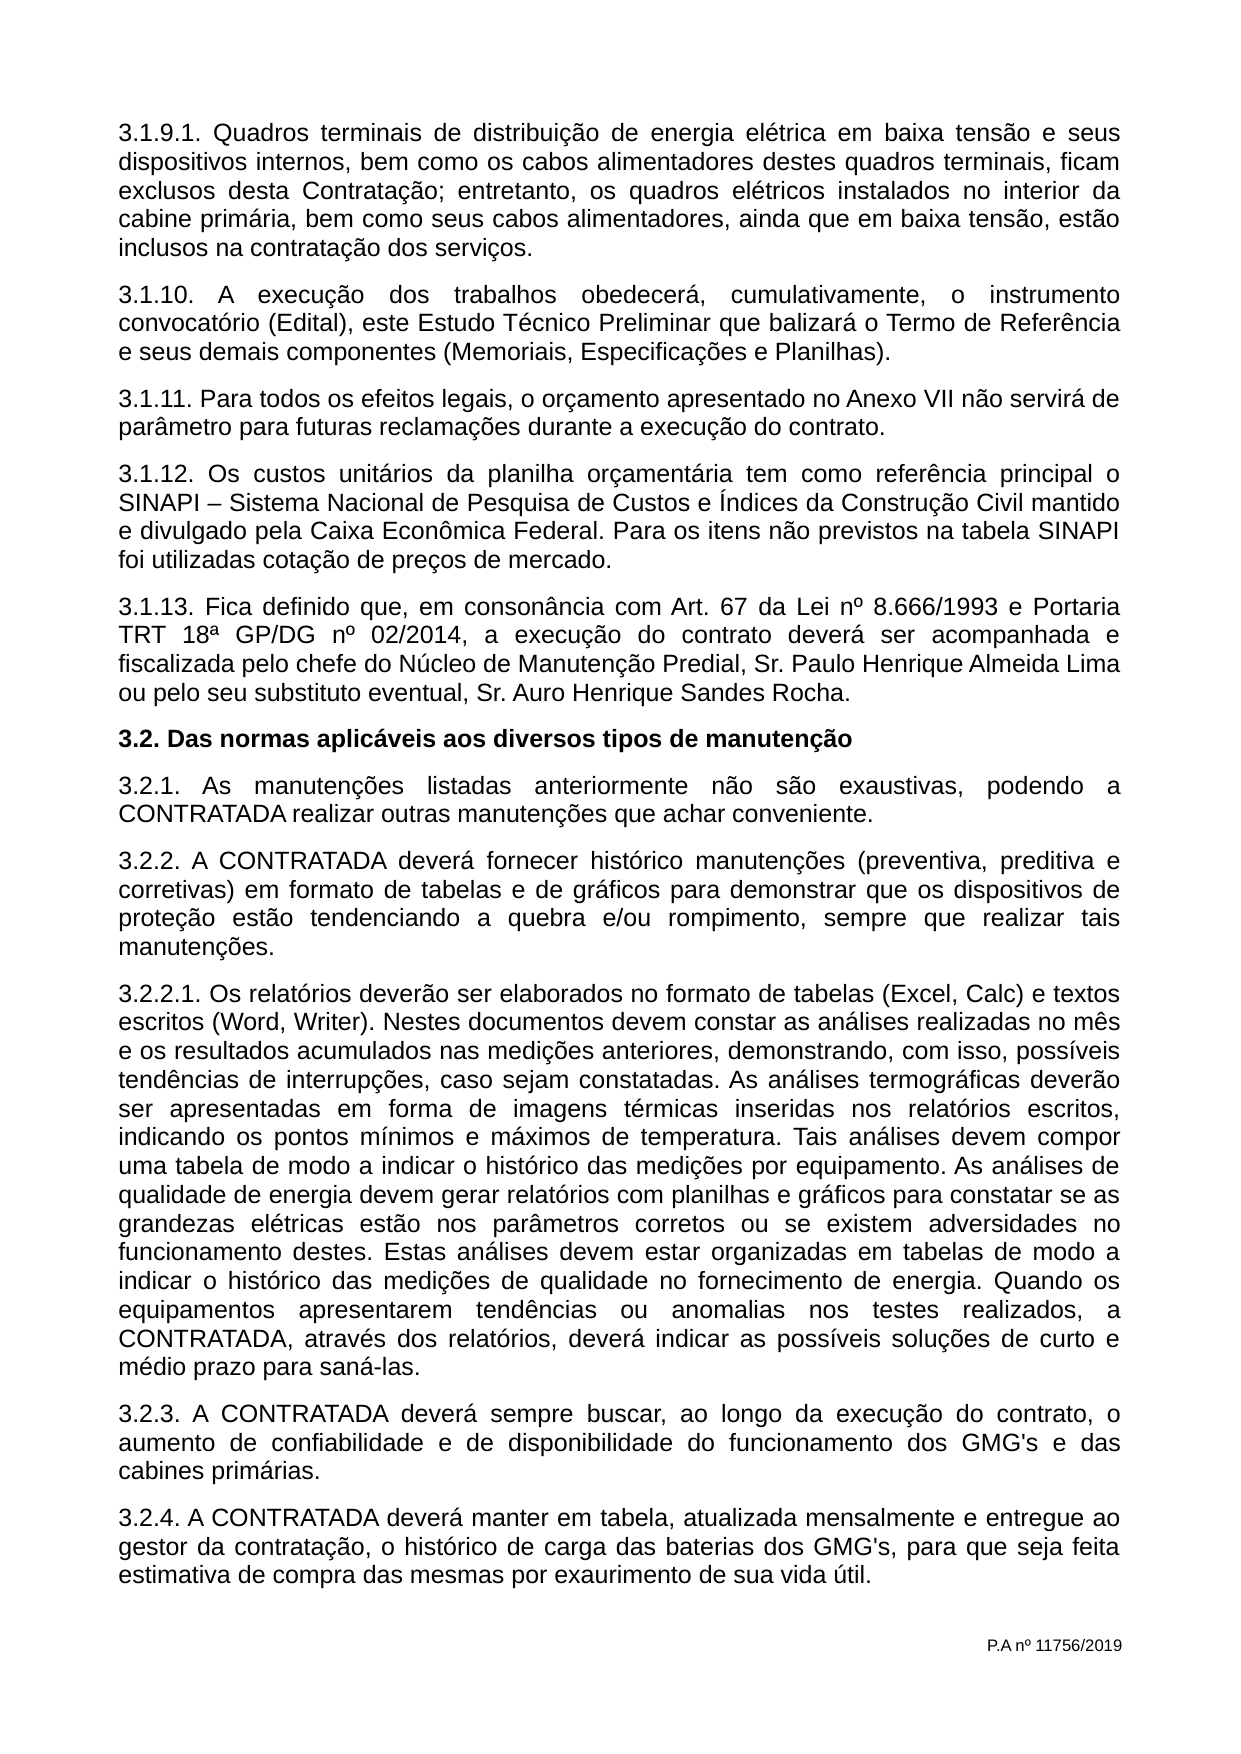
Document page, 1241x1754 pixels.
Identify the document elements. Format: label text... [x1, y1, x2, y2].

text 3.1.9.1. Quadros terminais de distribuição de energia elétrica em baixa tensão e seus dispositivos internos, bem como os cabos alimentadores destes quadros terminais, ficam exclusos desta Contratação; entretanto, os quadros elétricos instalados no interior da cabine primária, bem como seus cabos alimentadores, ainda que em baixa tensão, estão inclusos na contratação dos serviços. [118, 118, 1122, 262]
text 3.1.13. Fica definido que, em consonância com Art. 67 da Lei nº 8.666/1993 e Portaria TRT 18ª GP/DG nº 02/2014, a execução do contrato deverá ser acompanhada e fiscalizada pelo chefe do Núcleo de Manutenção Predial, Sr. Paulo Henrique Almeida Lima ou pelo seu substituto eventual, Sr. Auro Henrique Sandes Rocha. [118, 591, 1122, 706]
text 3.2.4. A CONTRATADA deverá manter em tabela, atualizada mensalmente e entregue ao gestor da contratação, o histórico de carga das baterias dos GMG's, para que seja feita estimativa de compra das mesmas por exaurimento de sua vida útil. [118, 1503, 1122, 1589]
text 3.1.11. Para todos os efeitos legais, o orçamento apresentado no Anexo VII não servirá de parâmetro para futuras reclamações durante a execução do contrato. [118, 383, 1122, 441]
text 3.2.2. A CONTRATADA deverá fornecer histórico manutenções (preventiva, preditiva e corretivas) em formato de tabelas e de gráficos para demonstrar que os dispositivos de proteção estão tendenciando a quebra e/ou rompimento, sempre que realizar tais manutenções. [118, 846, 1122, 961]
text 3.2.2.1. Os relatórios deverão ser elaborados no formato de tabelas (Excel, Calc) e textos escritos (Word, Writer). Nestes documentos devem constar as análises realizadas no mês e os resultados acumulados nas medições anteriores, demonstrando, com isso, possíveis tendências de interrupções, caso sejam constatadas. As análises termográficas deverão ser apresentadas em forma de imagens térmicas inseridas nos relatórios escritos, indicando os pontos mínimos e máximos de temperatura. Tais análises devem compor uma tabela de modo a indicar o histórico das medições por equipamento. As análises de qualidade de energia devem gerar relatórios com planilhas e gráficos para constatar se as grandezas elétricas estão nos parâmetros corretos ou se existem adversidades no funcionamento destes. Estas análises devem estar organizadas em tabelas de modo a indicar o histórico das medições de qualidade no fornecimento de energia. Quando os equipamentos apresentarem tendências ou anomalias nos testes realizados, a CONTRATADA, através dos relatórios, deverá indicar as possíveis soluções de curto e médio prazo para saná-las. [118, 978, 1122, 1381]
text 3.1.12. Os custos unitários da planilha orçamentária tem como referência principal o SINAPI – Sistema Nacional de Pesquisa de Custos e Índices da Construção Civil mantido e divulgado pela Caixa Econômica Federal. Para os itens não previstos na tabela SINAPI foi utilizadas cotação de preços de mercado. [118, 459, 1122, 574]
text 3.2. Das normas aplicáveis aos diversos tipos de manutenção [118, 724, 1122, 753]
text 3.1.10. A execução dos trabalhos obedecerá, cumulativamente, o instrumento convocatório (Edital), este Estudo Técnico Preliminar que balizará o Termo de Referência e seus demais componentes (Memoriais, Especificações e Planilhas). [118, 279, 1122, 366]
text 3.2.3. A CONTRATADA deverá sempre buscar, ao longo da execução do contrato, o aumento de confiabilidade e de disponibilidade do funcionamento dos GMG's e das cabines primárias. [118, 1399, 1122, 1485]
text 3.2.1. As manutenções listadas anteriormente não são exaustivas, podendo a CONTRATADA realizar outras manutenções que achar conveniente. [118, 771, 1122, 828]
